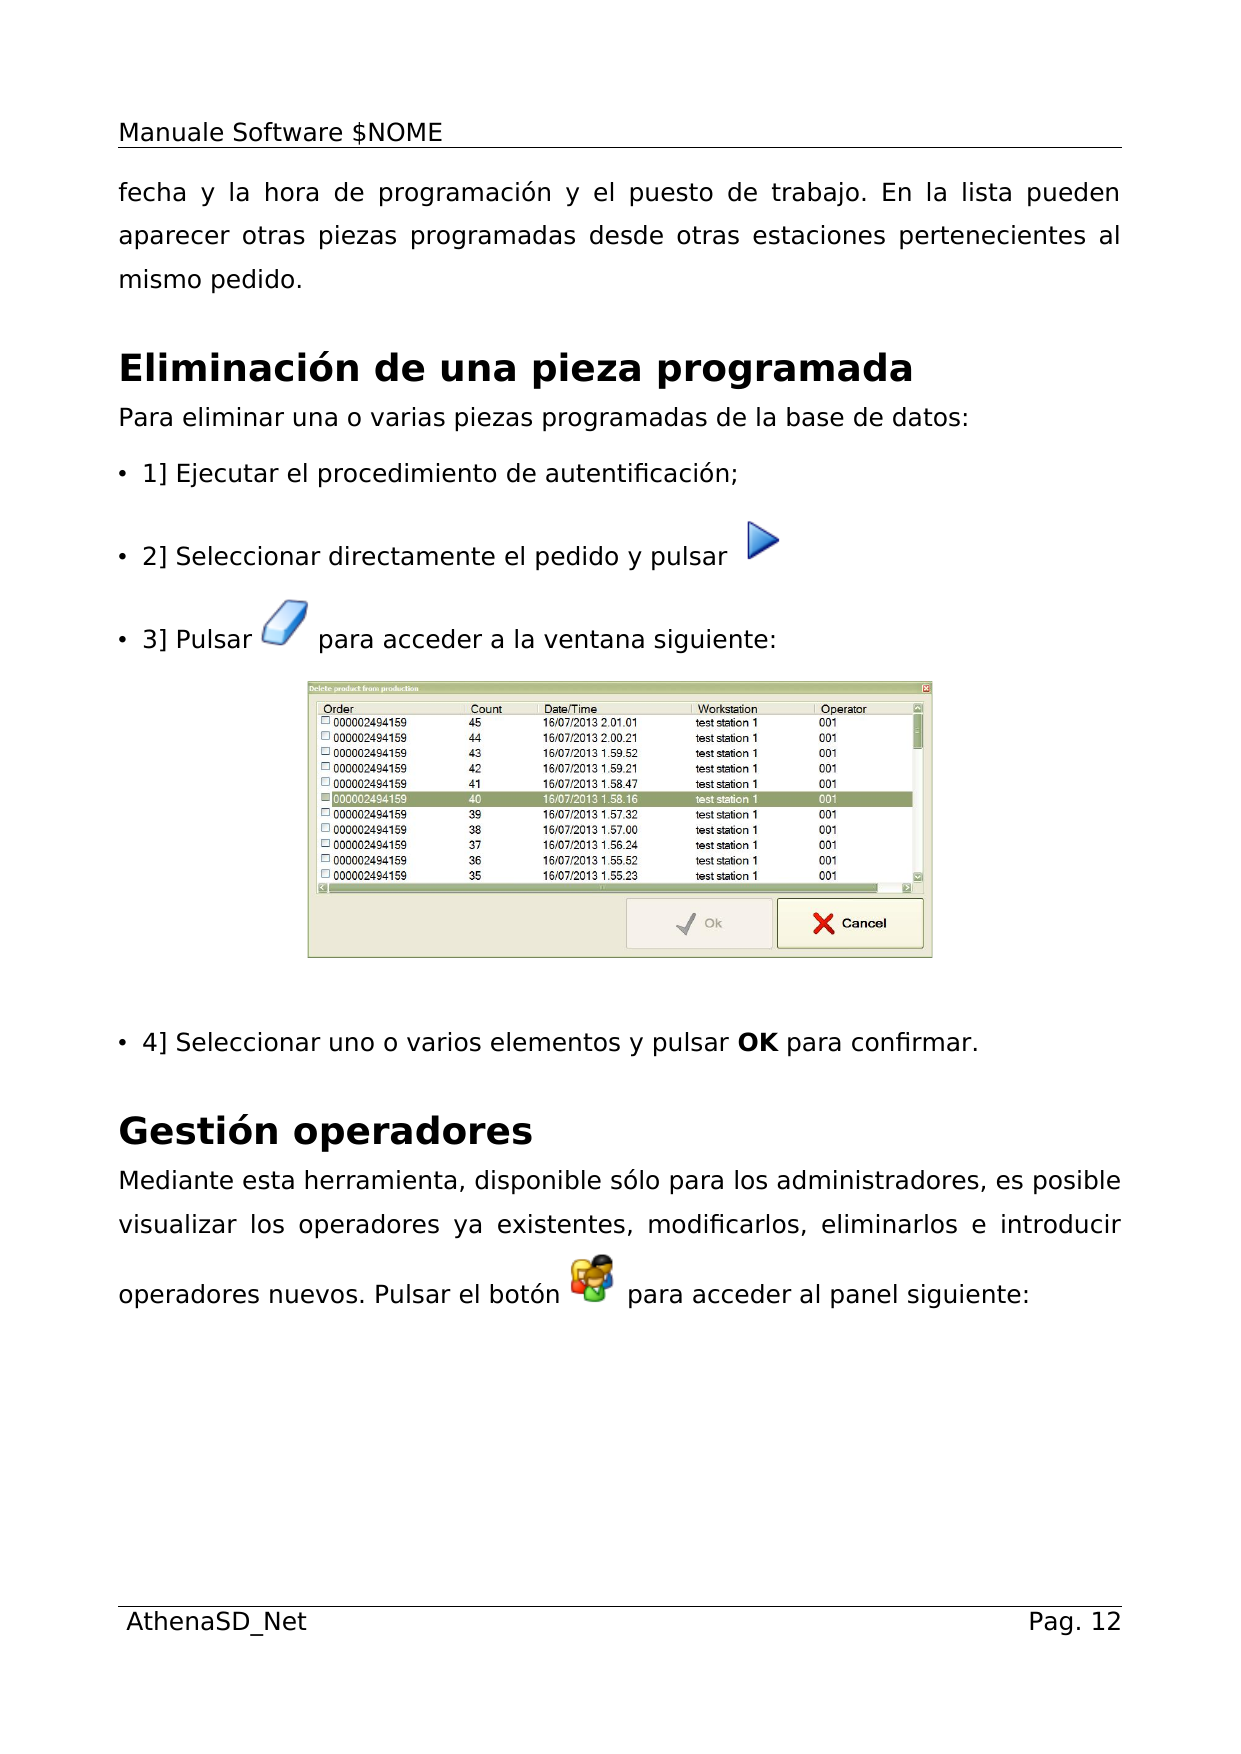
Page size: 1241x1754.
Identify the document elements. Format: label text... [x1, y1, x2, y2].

list 1] Ejecutar el procedimiento de autentificación; [118, 459, 1122, 488]
subtitle Eliminación de una pieza programada [118, 347, 1122, 390]
picture [735, 515, 786, 566]
picture [259, 598, 310, 649]
text Mediante esta herramienta, disponible sólo para los administradores, es posible visualizar los operadores ya existentes, modificarlos, eliminarlos e introducir operadores nuevos. Pulsar el botón para acceder al panel siguiente: [118, 1166, 1122, 1309]
text fecha y la hora de programación y el puesto de trabajo. En la lista pueden aparecer otras piezas programadas desde otras estaciones pertenecientes al mismo pedido. [118, 178, 1122, 294]
list 4] Seleccionar uno o varios elementos y pulsar OK para confirmar. [118, 1029, 1122, 1058]
text Para eliminar una o varias piezas programadas de la base de datos: [118, 403, 1122, 432]
picture [307, 681, 933, 958]
list 2] Seleccionar directamente el pedido y pulsar [118, 515, 1122, 571]
picture [568, 1253, 619, 1304]
list 3] Pulsar para acceder a la ventana siguiente: [118, 598, 1122, 654]
subtitle Gestión operadores [118, 1110, 1122, 1153]
